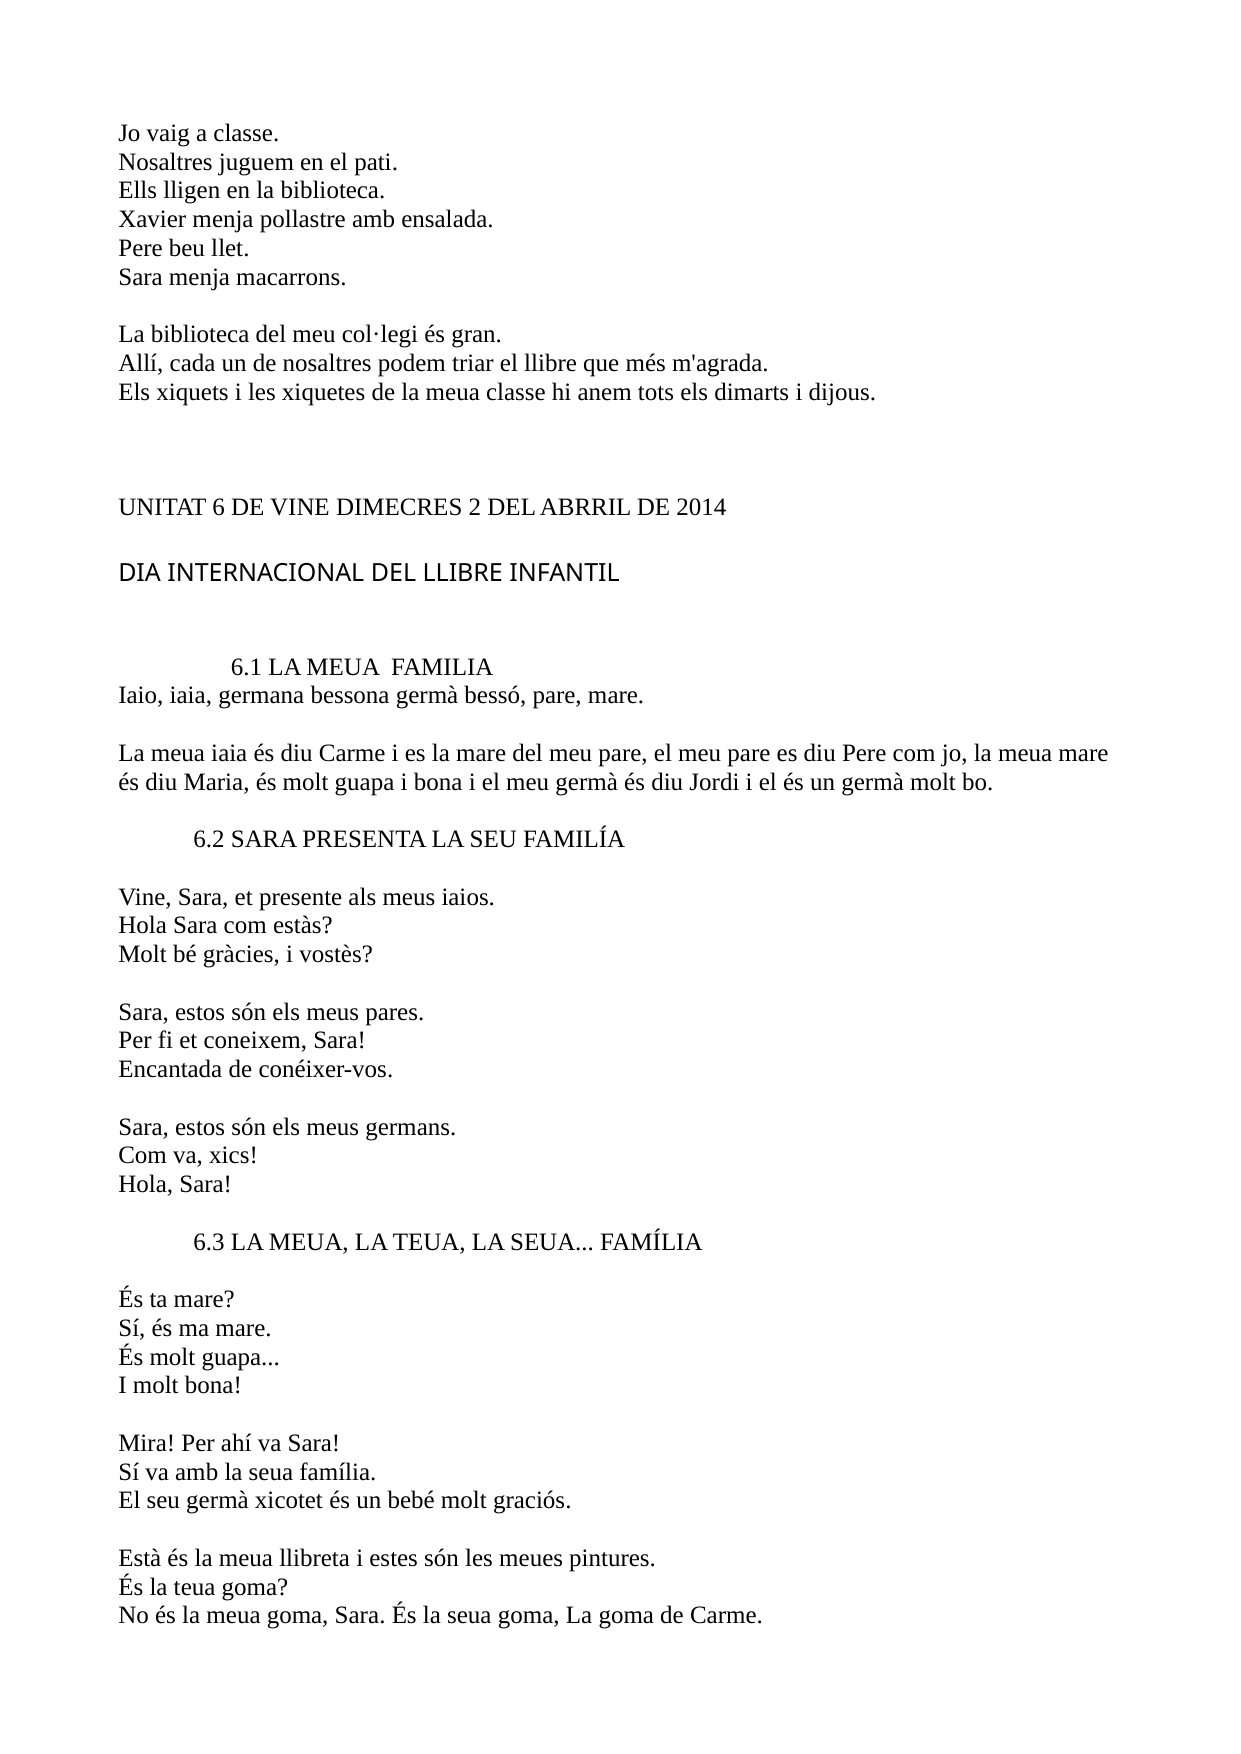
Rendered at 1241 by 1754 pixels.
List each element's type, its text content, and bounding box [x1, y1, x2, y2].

list LA MEUA, LA TEUA, LA SEUA... FAMÍLIA [193, 1227, 1122, 1255]
text És la teua goma? [118, 1572, 1122, 1600]
text Encantada de conéixer-vos. [118, 1054, 1122, 1083]
text El seu germà xicotet és un bebé molt graciós. [118, 1485, 1122, 1514]
text Xavier menja pollastre amb ensalada. [118, 204, 1122, 233]
text La biblioteca del meu col·legi és gran. [118, 319, 1122, 348]
text Sí, és ma mare. [118, 1313, 1122, 1342]
text Per fi et coneixem, Sara! [118, 1025, 1122, 1054]
text Sara, estos són els meus pares. [118, 997, 1122, 1025]
text I molt bona! [118, 1370, 1122, 1399]
text Jo vaig a classe. [118, 118, 1122, 147]
text Molt bé gràcies, i vostès? [118, 939, 1122, 968]
text Està és la meua llibreta i estes són les meues pintures. [118, 1543, 1122, 1572]
text És ta mare? [118, 1284, 1122, 1313]
text Hola Sara com estàs? [118, 910, 1122, 939]
text Ells lligen en la biblioteca. [118, 176, 1122, 204]
text UNITAT 6 DE VINE DIMECRES 2 DEL ABRRIL DE 2014 [118, 492, 1122, 521]
list 6.1 LA MEUA FAMILIA [193, 652, 1122, 680]
list SARA PRESENTA LA SEU FAMILÍA [193, 824, 1122, 853]
text Iaio, iaia, germana bessona germà bessó, pare, mare. [118, 680, 1122, 709]
text Els xiquets i les xiquetes de la meua classe hi anem tots els dimarts i dijous. [118, 377, 1122, 406]
text És molt guapa... [118, 1342, 1122, 1370]
text Pere beu llet. [118, 233, 1122, 262]
text No és la meua goma, Sara. És la seua goma, La goma de Carme. [118, 1600, 1122, 1629]
text Sara menja macarrons. [118, 262, 1122, 291]
text La meua iaia és diu Carme i es la mare del meu pare, el meu pare es diu Pere com jo, la meua mare és diu Maria, és molt guapa i bona i el meu germà és diu Jordi i el és un germà molt bo. [118, 738, 1122, 795]
text Sí va amb la seua família. [118, 1457, 1122, 1485]
text Hola, Sara! [118, 1169, 1122, 1198]
text Nosaltres juguem en el pati. [118, 147, 1122, 176]
text Vine, Sara, et presente als meus iaios. [118, 882, 1122, 910]
text Mira! Per ahí va Sara! [118, 1428, 1122, 1457]
text Sara, estos són els meus germans. [118, 1112, 1122, 1140]
text DIA INTERNACIONAL DEL LLIBRE INFANTIL [118, 555, 1122, 589]
text Allí, cada un de nosaltres podem triar el llibre que més m'agrada. [118, 348, 1122, 377]
text Com va, xics! [118, 1140, 1122, 1169]
